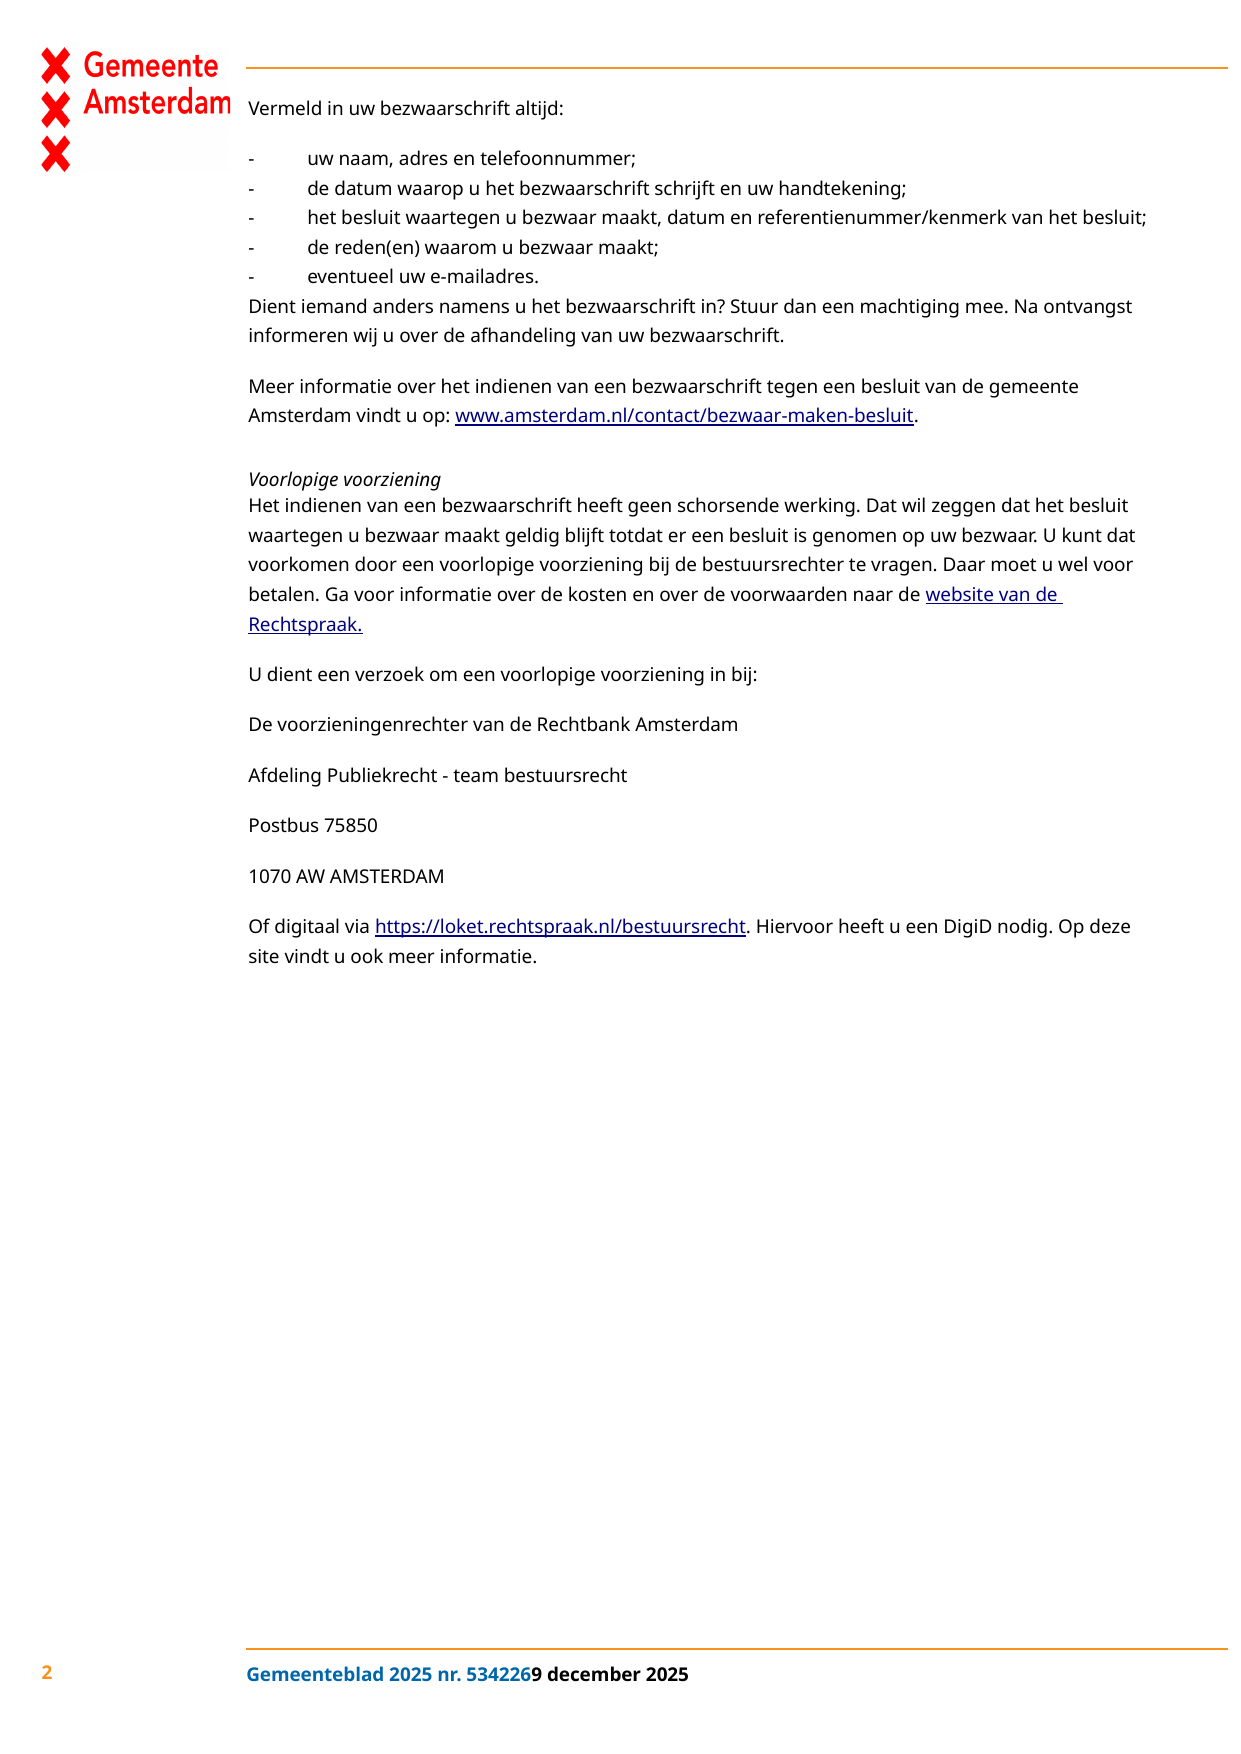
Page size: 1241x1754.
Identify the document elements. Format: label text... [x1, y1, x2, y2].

text 1070 AW AMSTERDAM [248, 863, 1152, 888]
list het besluit waartegen u bezwaar maakt, datum en referentienummer/kenmerk van het besluit; [248, 204, 1152, 230]
text Vermeld in uw bezwaarschrift altijd: [248, 95, 1152, 121]
text Dient iemand anders namens u het bezwaarschrift in? Stuur dan een machtiging mee. Na ontvangst informeren wij u over de afhandeling van uw bezwaarschrift. [248, 293, 1152, 348]
list de reden(en) waarom u bezwaar maakt; [248, 234, 1152, 260]
list uw naam, adres en telefoonnummer; [248, 145, 1152, 171]
text Voorlopige voorziening [248, 467, 1152, 492]
text Of digitaal via https://loket.rechtspraak.nl/bestuursrecht. Hiervoor heeft u een DigiD nodig. Op deze site vindt u ook meer informatie. [248, 913, 1152, 968]
text De voorzieningenrechter van de Rechtbank Amsterdam [248, 712, 1152, 737]
list eventueel uw e-mailadres. [248, 263, 1152, 289]
text Afdeling Publiekrecht - team bestuursrecht [248, 762, 1152, 788]
text Meer informatie over het indienen van een bezwaarschrift tegen een besluit van de gemeente Amsterdam vindt u op: www.amsterdam.nl/contact/bezwaar-maken-besluit. [248, 373, 1152, 428]
text Het indienen van een bezwaarschrift heeft geen schorsende werking. Dat wil zeggen dat het besluit waartegen u bezwaar maakt geldig blijft totdat er een besluit is genomen op uw bezwaar. U kunt dat voorkomen door een voorlopige voorziening bij de bestuursrechter te vragen. Daar moet u wel voor betalen. Ga voor informatie over de kosten en over de voorwaarden naar de website van de Rechtspraak. [248, 492, 1152, 636]
list de datum waarop u het bezwaarschrift schrijft en uw handtekening; [248, 175, 1152, 201]
text Postbus 75850 [248, 812, 1152, 838]
picture [41, 47, 231, 172]
text U dient een verzoek om een voorlopige voorziening in bij: [248, 661, 1152, 687]
